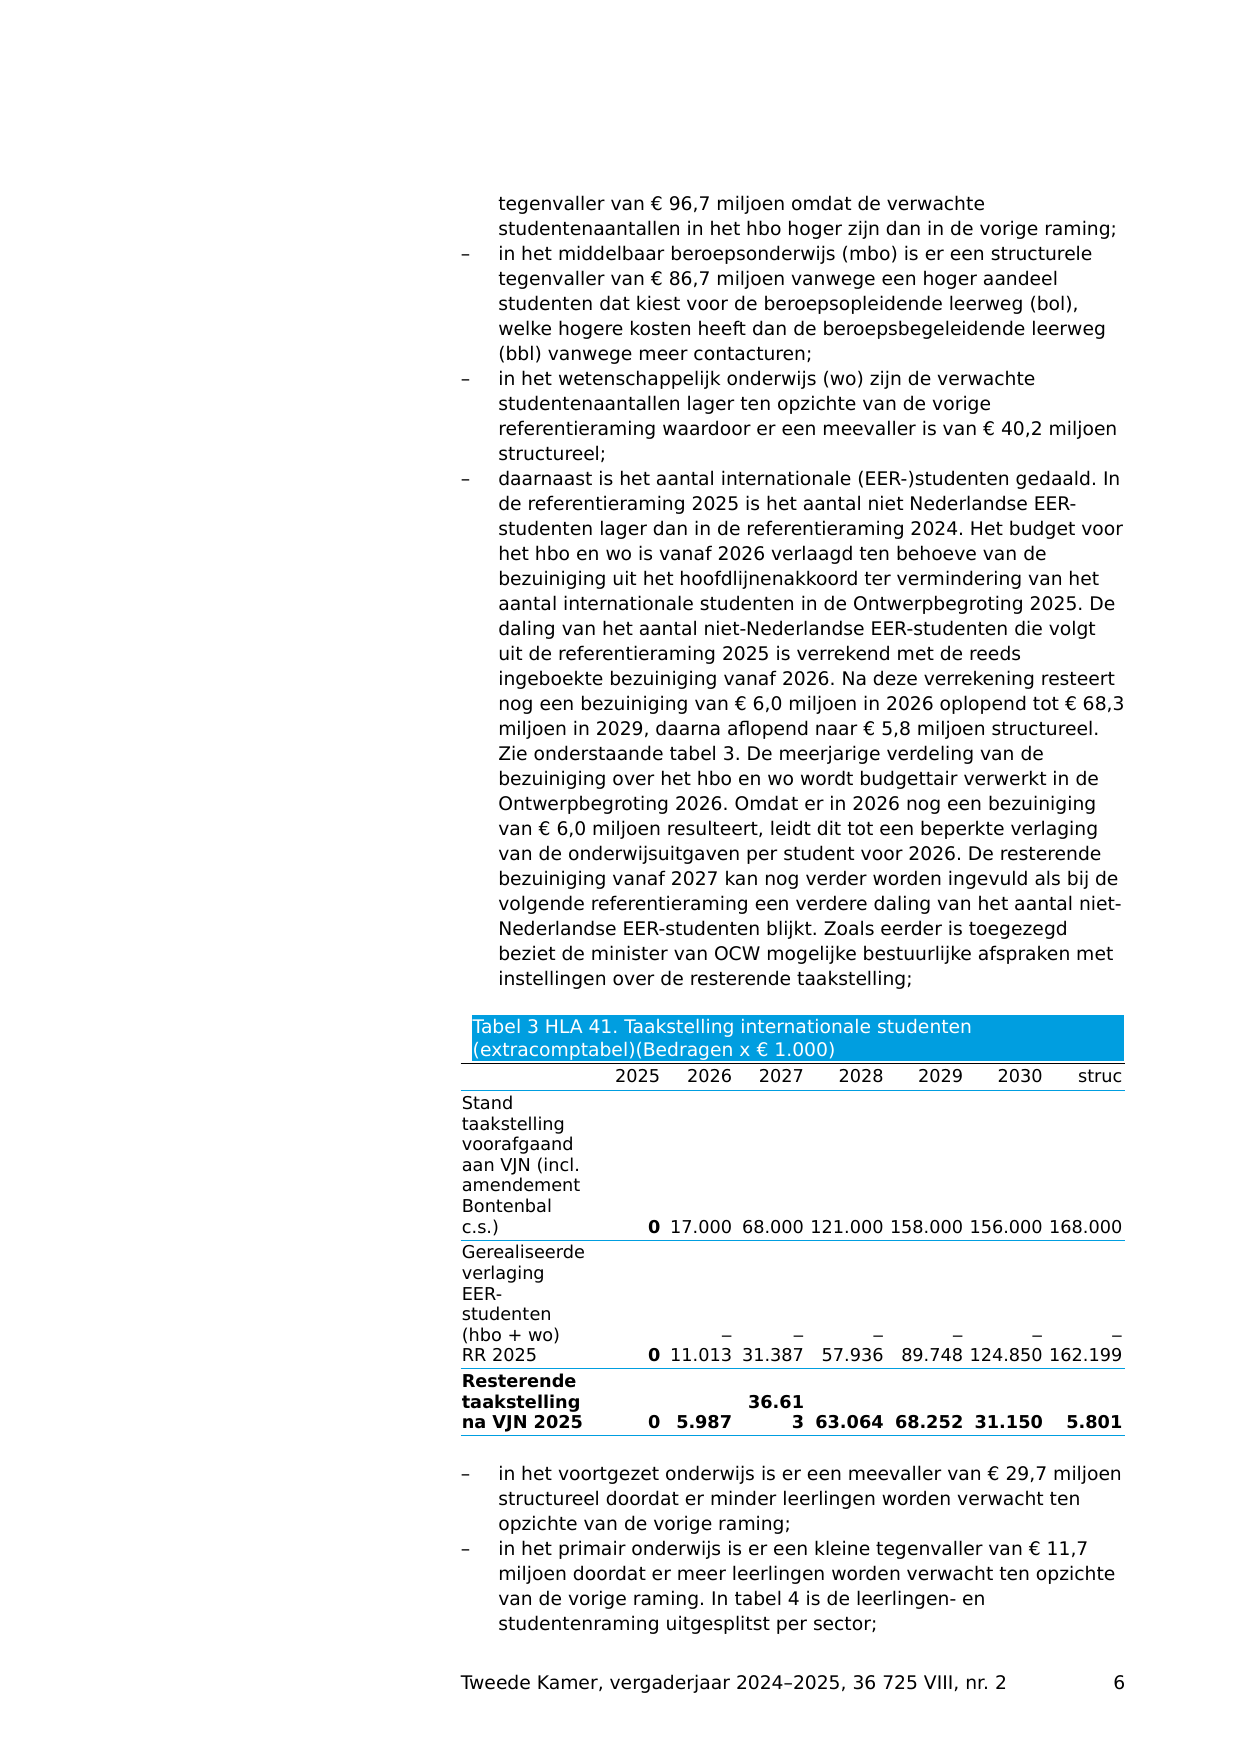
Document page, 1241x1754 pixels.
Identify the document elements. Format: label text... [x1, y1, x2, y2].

table_cell 5.987 [663, 1369, 735, 1435]
table_cell 2028 [807, 1064, 886, 1090]
list in het voortgezet onderwijs is er een meevaller van € 29,7 miljoen structureel doordat er minder leerlingen worden verwacht ten opzichte van de vorige raming; [461, 1461, 1125, 1536]
table_cell 68.000 [735, 1091, 807, 1239]
table_cell ‒ 124.850 [966, 1241, 1045, 1368]
list tegenvaller van € 96,7 miljoen omdat de verwachte studentenaantallen in het hbo hoger zijn dan in de vorige raming; [461, 191, 1125, 241]
list in het primair onderwijs is er een kleine tegenvaller van € 11,7 miljoen doordat er meer leerlingen worden verwacht ten opzichte van de vorige raming. In tabel 4 is de leerlingen- en studentenraming uitgesplitst per sector; [461, 1536, 1125, 1636]
table_cell Stand taakstelling voorafgaand aan VJN (incl. amendement Bontenbal c.s.) [461, 1091, 591, 1239]
table_cell 0 [591, 1091, 663, 1239]
list daarnaast is het aantal internationale (EER-)studenten gedaald. In de referentieraming 2025 is het aantal niet Nederlandse EER-studenten lager dan in de referentieraming 2024. Het budget voor het hbo en wo is vanaf 2026 verlaagd ten behoeve van de bezuiniging uit het hoofdlijnenakkoord ter vermindering van het aantal internationale studenten in de Ontwerpbegroting 2025. De daling van het aantal niet-Nederlandse EER-studenten die volgt uit de referentieraming 2025 is verrekend met de reeds ingeboekte bezuiniging vanaf 2026. Na deze verrekening resteert nog een bezuiniging van € 6,0 miljoen in 2026 oplopend tot € 68,3 miljoen in 2029, daarna aflopend naar € 5,8 miljoen structureel. Zie onderstaande tabel 3. De meerjarige verdeling van de bezuiniging over het hbo en wo wordt budgettair verwerkt in de Ontwerpbegroting 2026. Omdat er in 2026 nog een bezuiniging van € 6,0 miljoen resulteert, leidt dit tot een beperkte verlaging van de onderwijsuitgaven per student voor 2026. De resterende bezuiniging vanaf 2027 kan nog verder worden ingevuld als bij de volgende referentieraming een verdere daling van het aantal niet-Nederlandse EER-studenten blijkt. Zoals eerder is toegezegd beziet de minister van OCW mogelijke bestuurlijke afspraken met instellingen over de resterende taakstelling; [461, 466, 1125, 991]
table_cell ‒ 57.936 [807, 1241, 886, 1368]
table_cell 2030 [966, 1064, 1045, 1090]
table_cell 2025 [591, 1064, 663, 1090]
table_cell 168.000 [1045, 1091, 1125, 1239]
table_cell 2027 [735, 1064, 807, 1090]
table_cell ‒ 31.387 [735, 1241, 807, 1368]
table_cell 63.064 [807, 1369, 886, 1435]
table_cell 17.000 [663, 1091, 735, 1239]
table_cell ‒ 11.013 [663, 1241, 735, 1368]
table_cell 0 [591, 1369, 663, 1435]
table_cell 158.000 [886, 1091, 966, 1239]
table_cell ‒ 89.748 [886, 1241, 966, 1368]
table_header Tabel 3 HLA 41. Taakstelling internationale studenten (extracomptabel)(Bedragen x € 1.000) [461, 1013, 1125, 1063]
table_cell 0 [591, 1241, 663, 1368]
table_cell 36.613 [735, 1369, 807, 1435]
table_cell [461, 1064, 591, 1090]
table_cell 5.801 [1045, 1369, 1125, 1435]
table_cell 2026 [663, 1064, 735, 1090]
table_cell 121.000 [807, 1091, 886, 1239]
list in het wetenschappelijk onderwijs (wo) zijn de verwachte studentenaantallen lager ten opzichte van de vorige referentieraming waardoor er een meevaller is van € 40,2 miljoen structureel; [461, 366, 1125, 466]
table_cell 2029 [886, 1064, 966, 1090]
table_cell 31.150 [966, 1369, 1045, 1435]
table_cell 68.252 [886, 1369, 966, 1435]
table_cell struc [1045, 1064, 1125, 1090]
table_cell Resterende taakstelling na VJN 2025 [461, 1369, 591, 1435]
table_cell Gerealiseerde verlaging EER-studenten (hbo + wo) RR 2025 [461, 1241, 591, 1368]
table_cell ‒ 162.199 [1045, 1241, 1125, 1368]
list in het middelbaar beroepsonderwijs (mbo) is er een structurele tegenvaller van € 86,7 miljoen vanwege een hoger aandeel studenten dat kiest voor de beroepsopleidende leerweg (bol), welke hogere kosten heeft dan de beroepsbegeleidende leerweg (bbl) vanwege meer contacturen; [461, 241, 1125, 366]
table_cell 156.000 [966, 1091, 1045, 1239]
